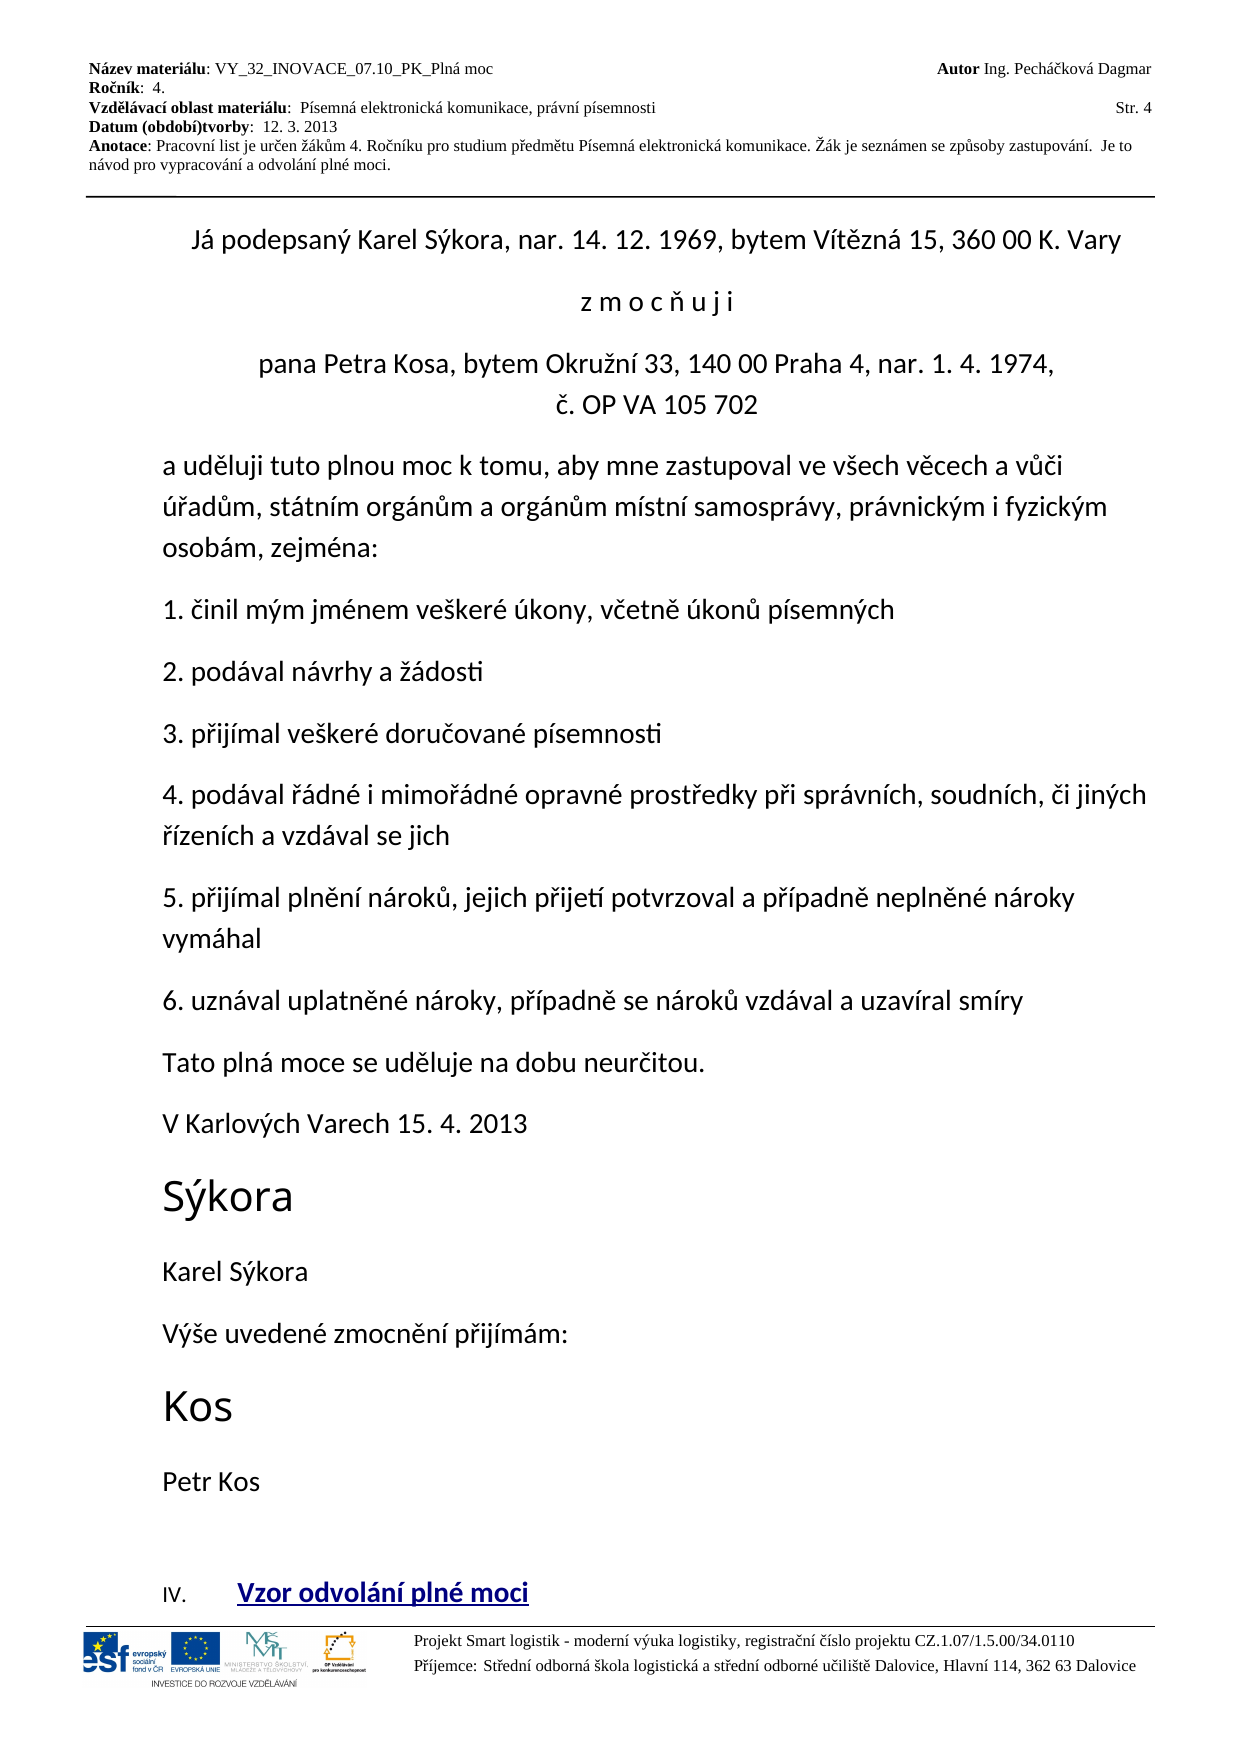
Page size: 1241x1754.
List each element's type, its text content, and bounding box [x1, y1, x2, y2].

text 5. přijímal plnění nároků, jejich přijetí potvrzoval a případně neplněné nároky vymáhal [162, 879, 1152, 956]
text 6. uznával uplatněné nároky, případně se nároků vzdával a uzavíral smíry [162, 982, 1152, 1017]
text V Karlových Varech 15. 4. 2013 [162, 1105, 1152, 1141]
text Tato plná moce se uděluje na dobu neurčitou. [162, 1044, 1152, 1079]
text Petr Kos [162, 1463, 1152, 1498]
list Vzor odvolání plné moci [162, 1574, 1152, 1610]
text z m o c ň u j i [162, 283, 1152, 319]
text Výše uvedené zmocnění přijímám: [162, 1315, 1152, 1351]
text 4. podával řádné i mimořádné opravné prostředky při správních, soudních, či jiných řízeních a vzdával se jich [162, 776, 1152, 853]
text 3. přijímal veškeré doručované písemnosti [162, 715, 1152, 750]
text a uděluji tuto plnou moc k tomu, aby mne zastupoval ve všech věcech a vůči úřadům, státním orgánům a orgánům místní samosprávy, právnickým i fyzickým osobám, zejména: [162, 447, 1152, 565]
text Já podepsaný Karel Sýkora, nar. 14. 12. 1969, bytem Vítězná 15, 360 00 K. Vary [162, 221, 1152, 257]
text Kos [162, 1377, 1152, 1433]
text pana Petra Kosa, bytem Okružní 33, 140 00 Praha 4, nar. 1. 4. 1974, č. OP VA 105 702 [162, 345, 1152, 421]
text Karel Sýkora [162, 1253, 1152, 1289]
text 2. podával návrhy a žádosti [162, 653, 1152, 688]
text 1. činil mým jménem veškeré úkony, včetně úkonů písemných [162, 591, 1152, 627]
text Sýkora [162, 1167, 1152, 1224]
